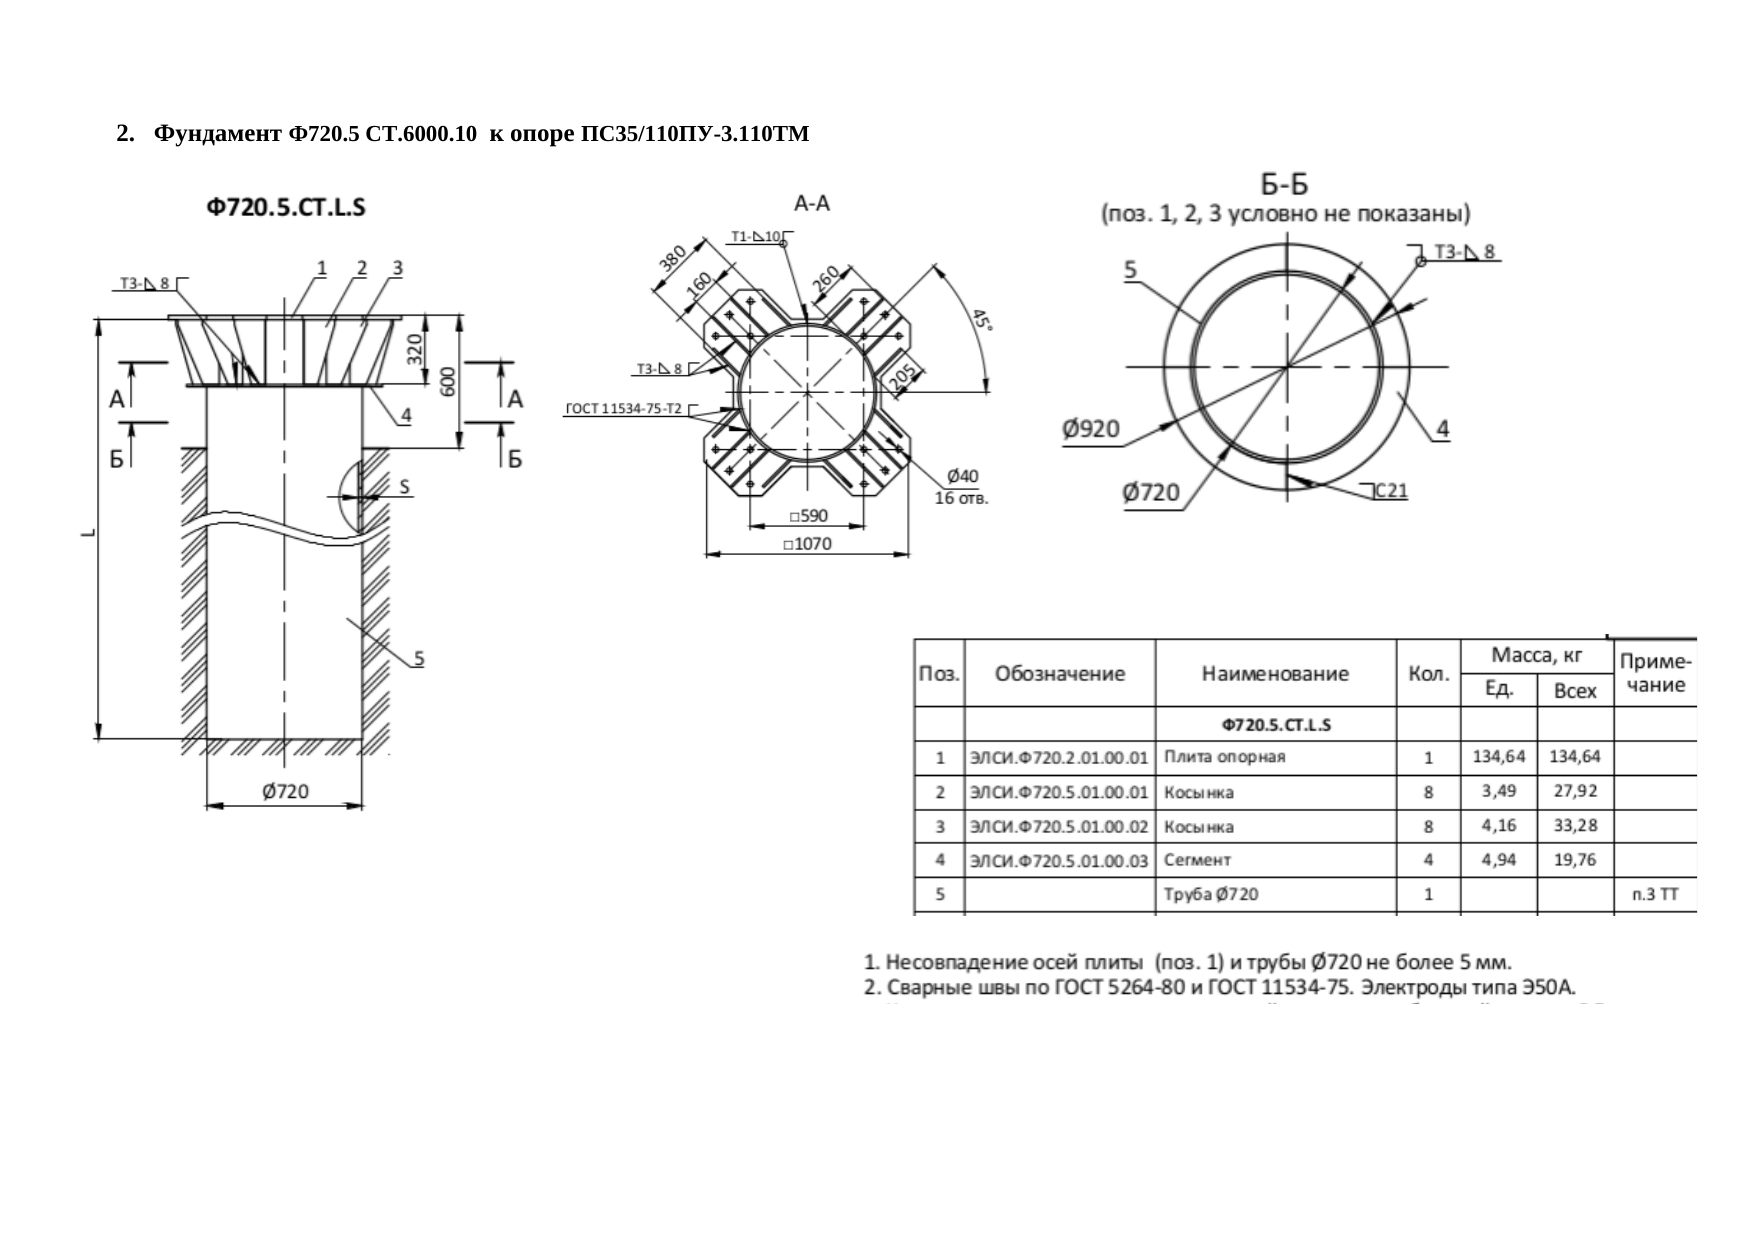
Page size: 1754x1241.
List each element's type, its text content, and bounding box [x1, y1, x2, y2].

picture [857, 935, 1737, 1004]
list Фундамент Ф720.5 СТ.6000.10 к опоре ПС35/110ПУ-3.110ТМ [116, 118, 1666, 147]
picture [562, 170, 999, 562]
picture [910, 634, 1698, 916]
picture [66, 173, 534, 818]
picture [1049, 165, 1515, 518]
